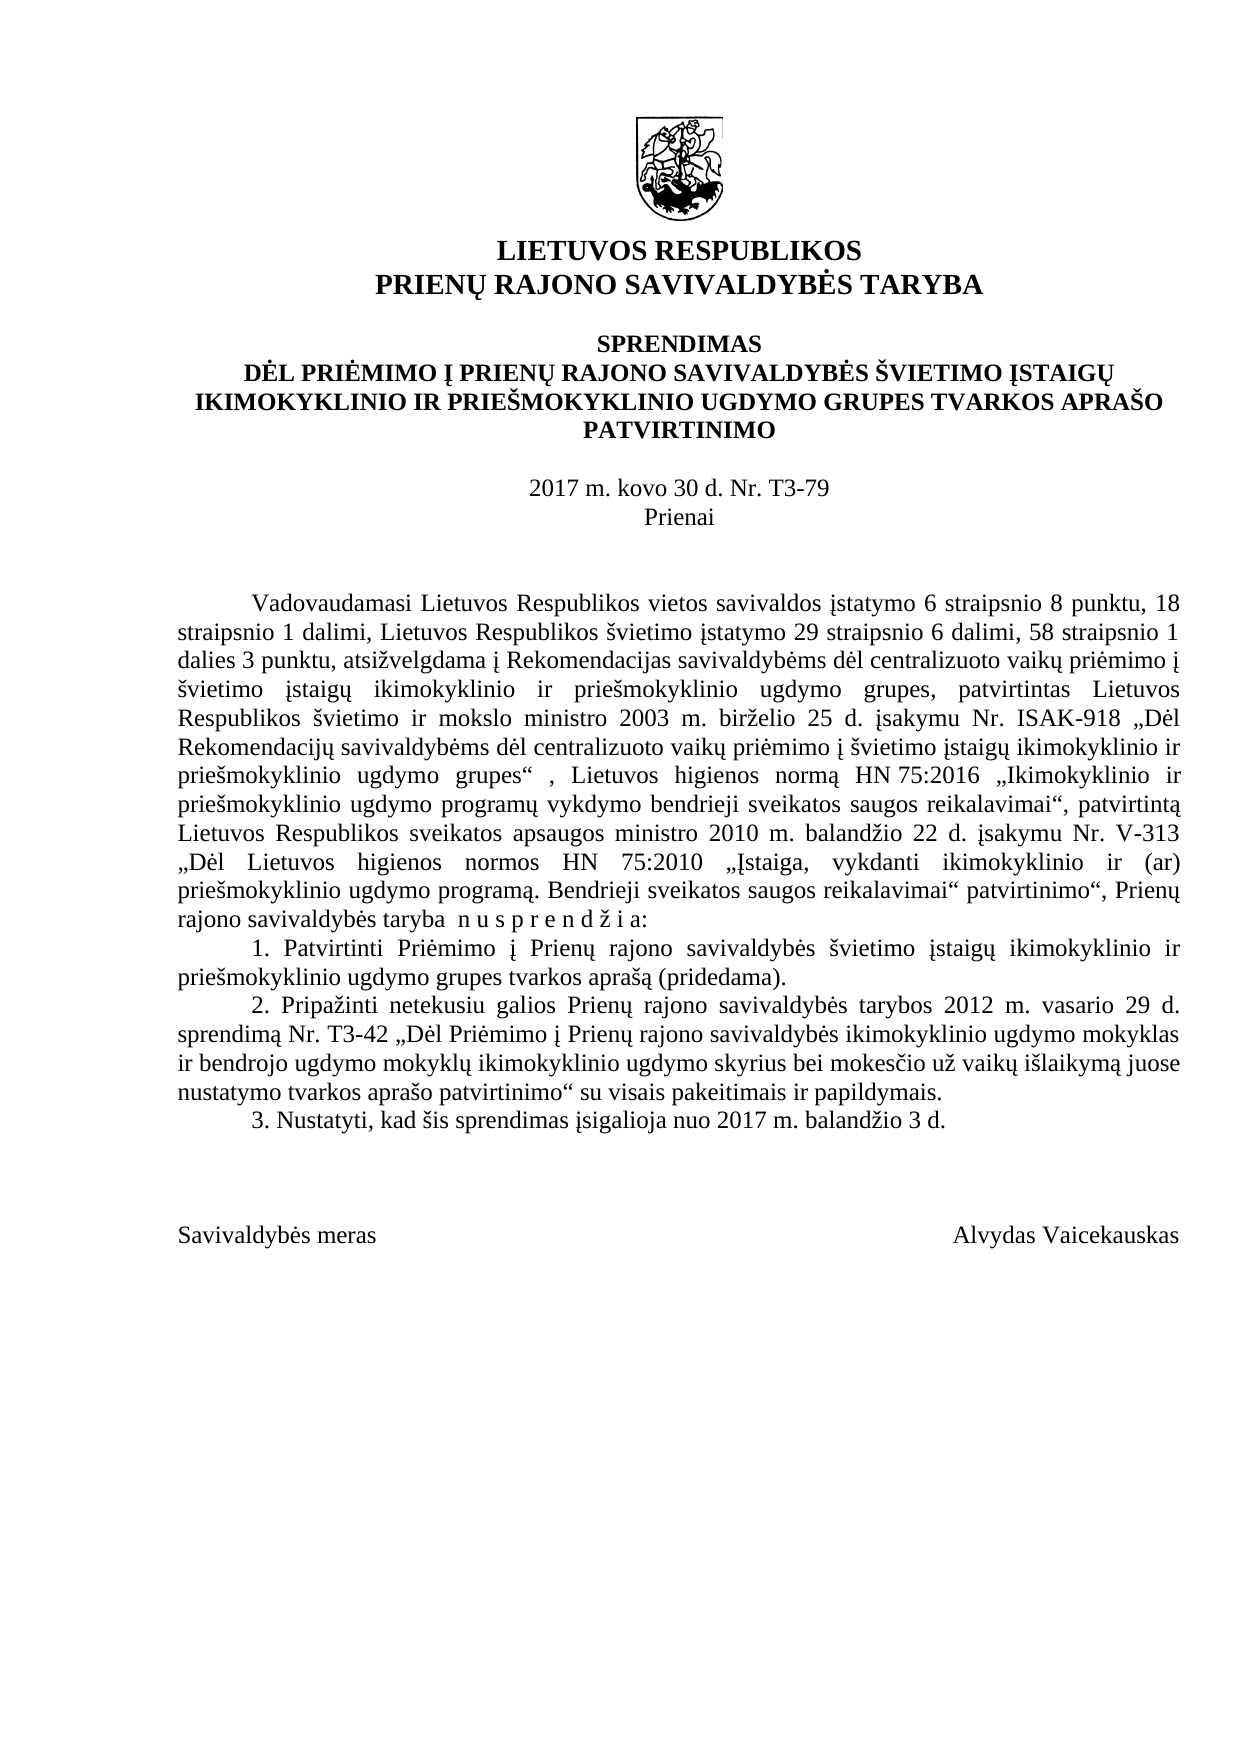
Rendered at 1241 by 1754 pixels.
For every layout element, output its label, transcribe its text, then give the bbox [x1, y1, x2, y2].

text LIETUVOS RESPUBLIKOS [177, 233, 1181, 267]
text Vadovaudamasi Lietuvos Respublikos vietos savivaldos įstatymo 6 straipsnio 8 punktu, 18 straipsnio 1 dalimi, Lietuvos Respublikos švietimo įstatymo 29 straipsnio 6 dalimi, 58 straipsnio 1 dalies 3 punktu, atsižvelgdama į Rekomendacijas savivaldybėms dėl centralizuoto vaikų priėmimo į švietimo įstaigų ikimokyklinio ir priešmokyklinio ugdymo grupes, patvirtintas Lietuvos Respublikos švietimo ir mokslo ministro 2003 m. birželio 25 d. įsakymu Nr. ISAK-918 „Dėl Rekomendacijų savivaldybėms dėl centralizuoto vaikų priėmimo į švietimo įstaigų ikimokyklinio ir priešmokyklinio ugdymo grupes“ , Lietuvos higienos normą HN 75:2016 „Ikimokyklinio ir priešmokyklinio ugdymo programų vykdymo bendrieji sveikatos saugos reikalavimai“, patvirtintą Lietuvos Respublikos sveikatos apsaugos ministro 2010 m. balandžio 22 d. įsakymu Nr. V-313 „Dėl Lietuvos higienos normos HN 75:2010 „Įstaiga, vykdanti ikimokyklinio ir (ar) priešmokyklinio ugdymo programą. Bendrieji sveikatos saugos reikalavimai“ patvirtinimo“, Prienų rajono savivaldybės taryba n u s p r e n d ž i a: [177, 588, 1181, 933]
text Savivaldybės meras Alvydas Vaicekauskas [177, 1220, 1181, 1249]
text 3. Nustatyti, kad šis sprendimas įsigalioja nuo 2017 m. balandžio 3 d. [177, 1105, 1181, 1134]
text SPRENDIMAS [177, 329, 1181, 358]
text 1. Patvirtinti Priėmimo į Prienų rajono savivaldybės švietimo įstaigų ikimokyklinio ir priešmokyklinio ugdymo grupes tvarkos aprašą (pridedama). [177, 933, 1181, 990]
text Prienai [177, 502, 1181, 530]
text 2017 m. kovo 30 d. Nr. T3-79 [177, 473, 1181, 502]
text PRIENŲ RAJONO SAVIVALDYBĖS TARYBA [177, 267, 1181, 300]
text DĖL PRIĖMIMO Į PRIENŲ RAJONO SAVIVALDYBĖS ŠVIETIMO ĮSTAIGŲ IKIMOKYKLINIO IR PRIEŠMOKYKLINIO UGDYMO GRUPES TVARKOS APRAŠO PATVIRTINIMO [177, 358, 1181, 444]
text 2. Pripažinti netekusiu galios Prienų rajono savivaldybės tarybos 2012 m. vasario 29 d. sprendimą Nr. T3-42 „Dėl Priėmimo į Prienų rajono savivaldybės ikimokyklinio ugdymo mokyklas ir bendrojo ugdymo mokyklų ikimokyklinio ugdymo skyrius bei mokesčio už vaikų išlaikymą juose nustatymo tvarkos aprašo patvirtinimo“ su visais pakeitimais ir papildymais. [177, 990, 1181, 1105]
